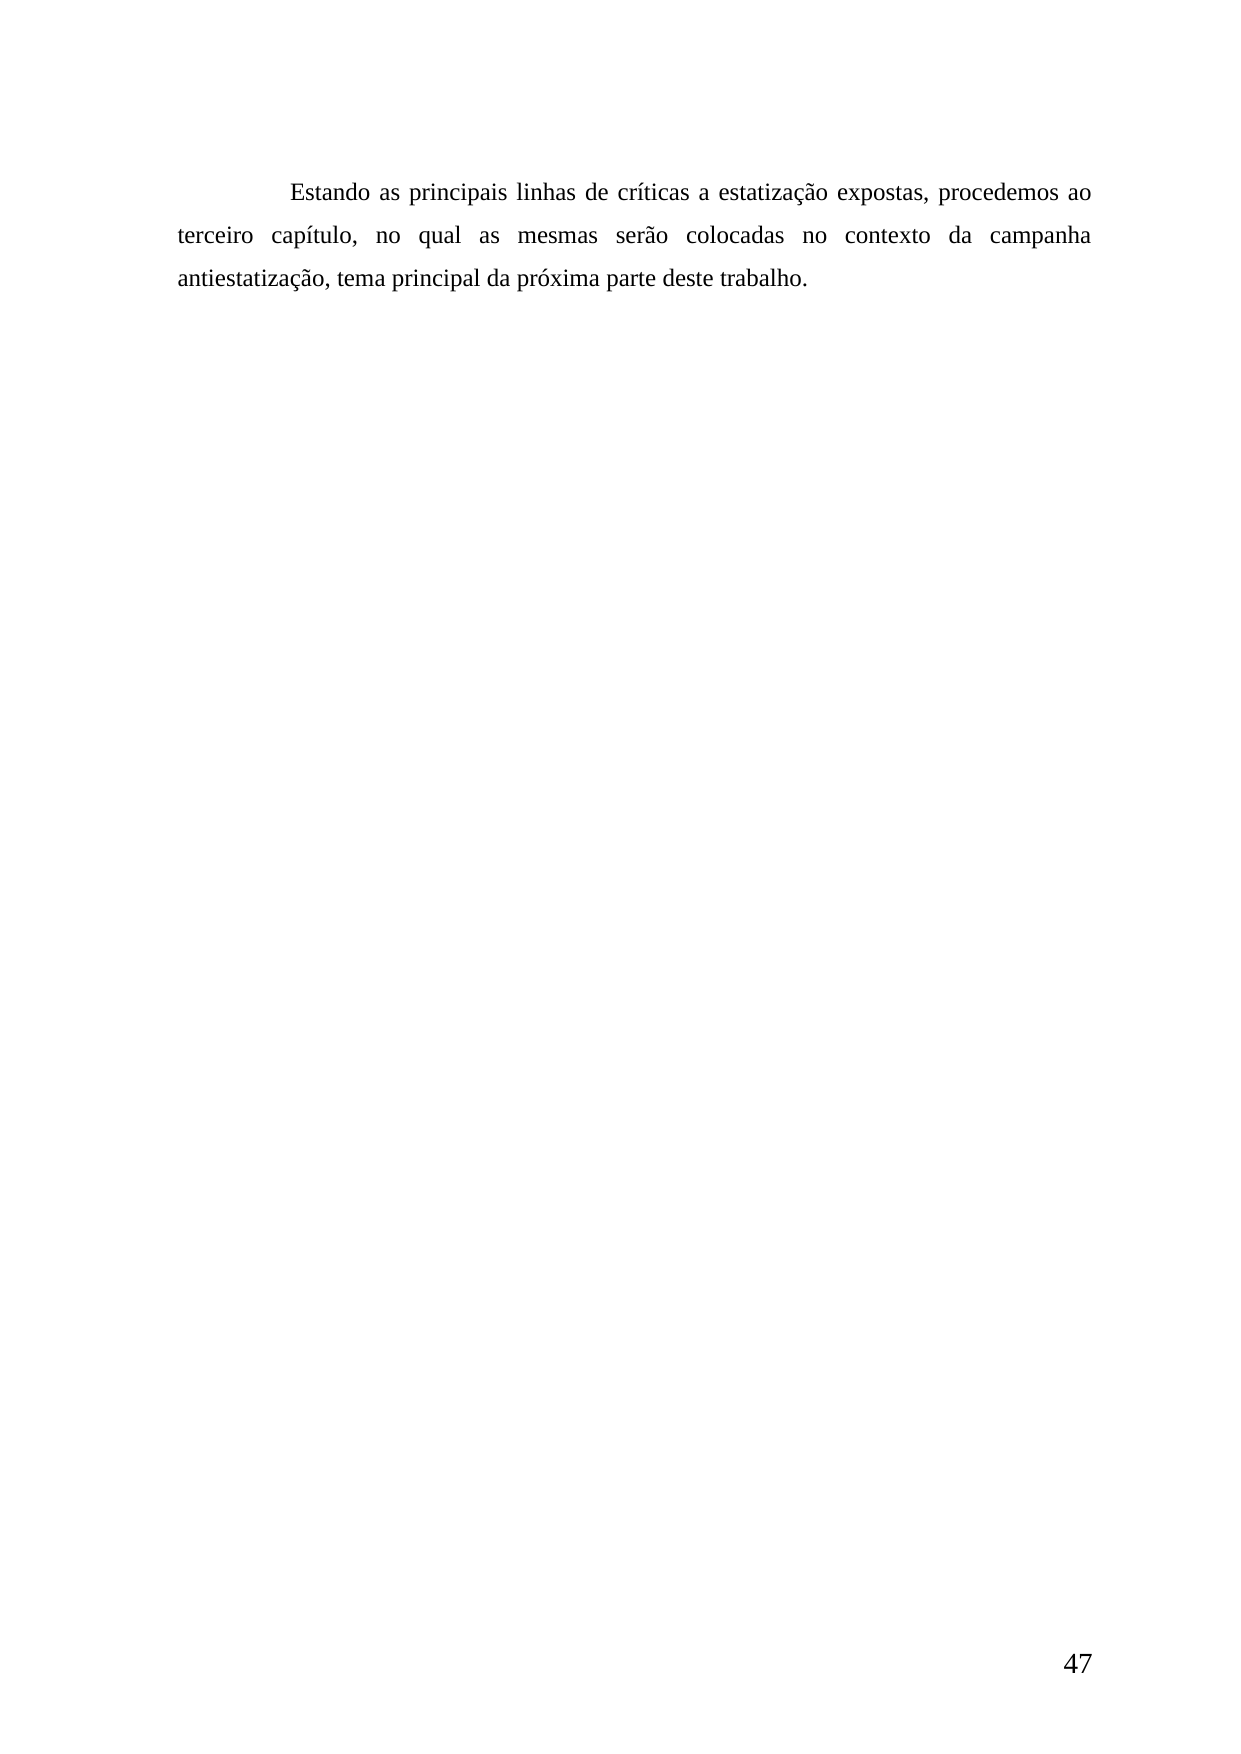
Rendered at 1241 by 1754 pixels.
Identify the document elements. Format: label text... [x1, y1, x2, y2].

text Estando as principais linhas de críticas a estatização expostas, procedemos ao terceiro capítulo, no qual as mesmas serão colocadas no contexto da campanha antiestatização, tema principal da próxima parte deste trabalho. [177, 177, 1092, 292]
